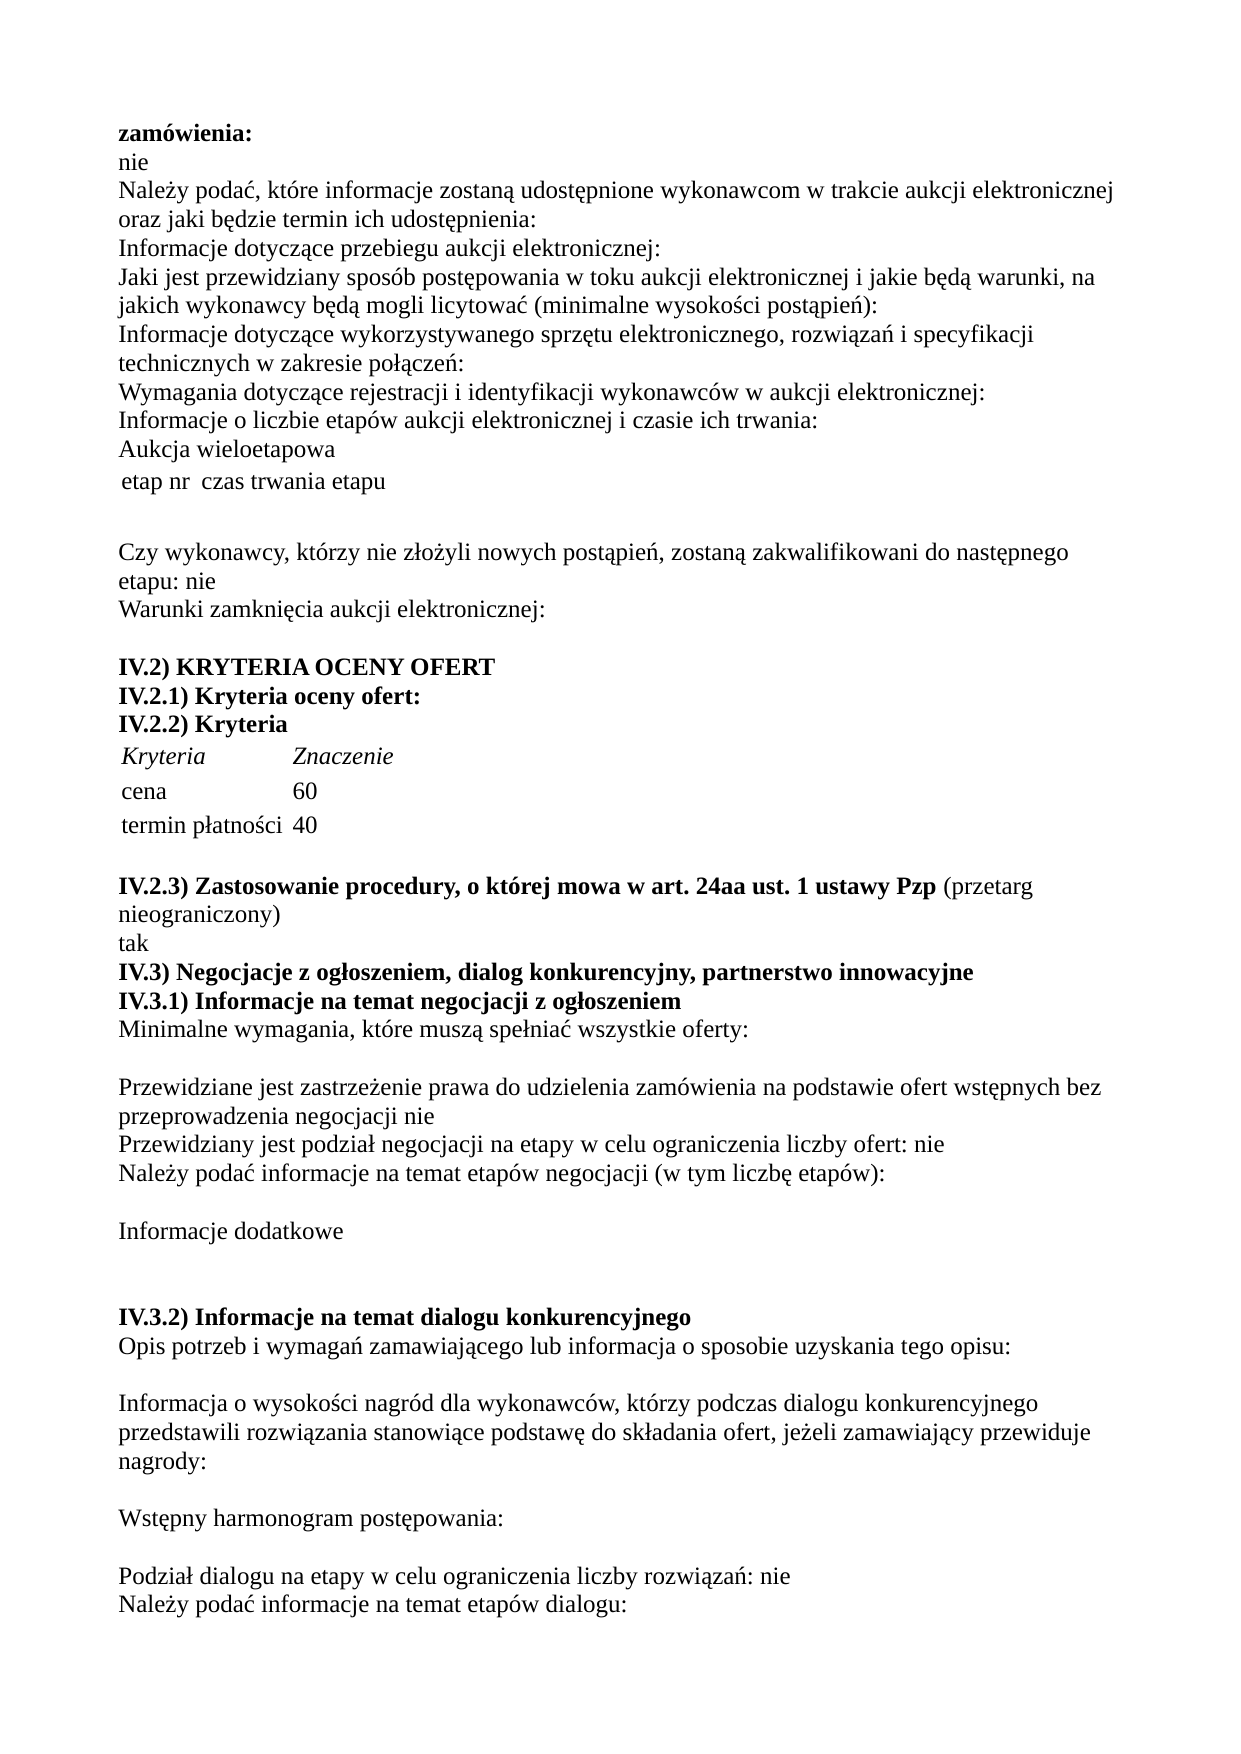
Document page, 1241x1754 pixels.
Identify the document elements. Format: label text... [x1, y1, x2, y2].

table_header Znaczenie [289, 738, 406, 773]
text Aukcja wieloetapowa [118, 434, 1122, 463]
text IV.2) KRYTERIA OCENY OFERT IV.2.1) Kryteria oceny ofert: IV.2.2) Kryteria [118, 623, 1122, 738]
table_cell [198, 498, 396, 508]
table_header czas trwania etapu [198, 463, 396, 498]
table_cell termin płatności [118, 808, 289, 842]
table_cell [118, 498, 198, 508]
table_cell cena [118, 773, 289, 807]
text Czy wykonawcy, którzy nie złożyli nowych postąpień, zostaną zakwalifikowani do następnego etapu: nie Warunki zamknięcia aukcji elektronicznej: [118, 508, 1122, 623]
table_header Kryteria [118, 738, 289, 773]
table_cell 40 [289, 808, 406, 842]
text zamówienia: nie Należy podać, które informacje zostaną udostępnione wykonawcom w trakcie aukcji elektronicznej oraz jaki będzie termin ich udostępnienia: Informacje dotyczące przebiegu aukcji elektronicznej: Jaki jest przewidziany sposób postępowania w toku aukcji elektronicznej i jakie będą warunki, na jakich wykonawcy będą mogli licytować (minimalne wysokości postąpień): Informacje dotyczące wykorzystywanego sprzętu elektronicznego, rozwiązań i specyfikacji technicznych w zakresie połączeń: Wymagania dotyczące rejestracji i identyfikacji wykonawców w aukcji elektronicznej: Informacje o liczbie etapów aukcji elektronicznej i czasie ich trwania: [118, 118, 1122, 434]
text IV.2.3) Zastosowanie procedury, o której mowa w art. 24aa ust. 1 ustawy Pzp (przetarg nieograniczony) tak IV.3) Negocjacje z ogłoszeniem, dialog konkurencyjny, partnerstwo innowacyjne IV.3.1) Informacje na temat negocjacji z ogłoszeniem Minimalne wymagania, które muszą spełniać wszystkie oferty: Przewidziane jest zastrzeżenie prawa do udzielenia zamówienia na podstawie ofert wstępnych bez przeprowadzenia negocjacji nie Przewidziany jest podział negocjacji na etapy w celu ograniczenia liczby ofert: nie Należy podać informacje na temat etapów negocjacji (w tym liczbę etapów): Informacje dodatkowe IV.3.2) Informacje na temat dialogu konkurencyjnego Opis potrzeb i wymagań zamawiającego lub informacja o sposobie uzyskania tego opisu: Informacja o wysokości nagród dla wykonawców, którzy podczas dialogu konkurencyjnego przedstawili rozwiązania stanowiące podstawę do składania ofert, jeżeli zamawiający przewiduje nagrody: Wstępny harmonogram postępowania: Podział dialogu na etapy w celu ograniczenia liczby rozwiązań: nie Należy podać informacje na temat etapów dialogu: [118, 842, 1122, 1618]
table_cell 60 [289, 773, 406, 807]
table_header etap nr [118, 463, 198, 498]
